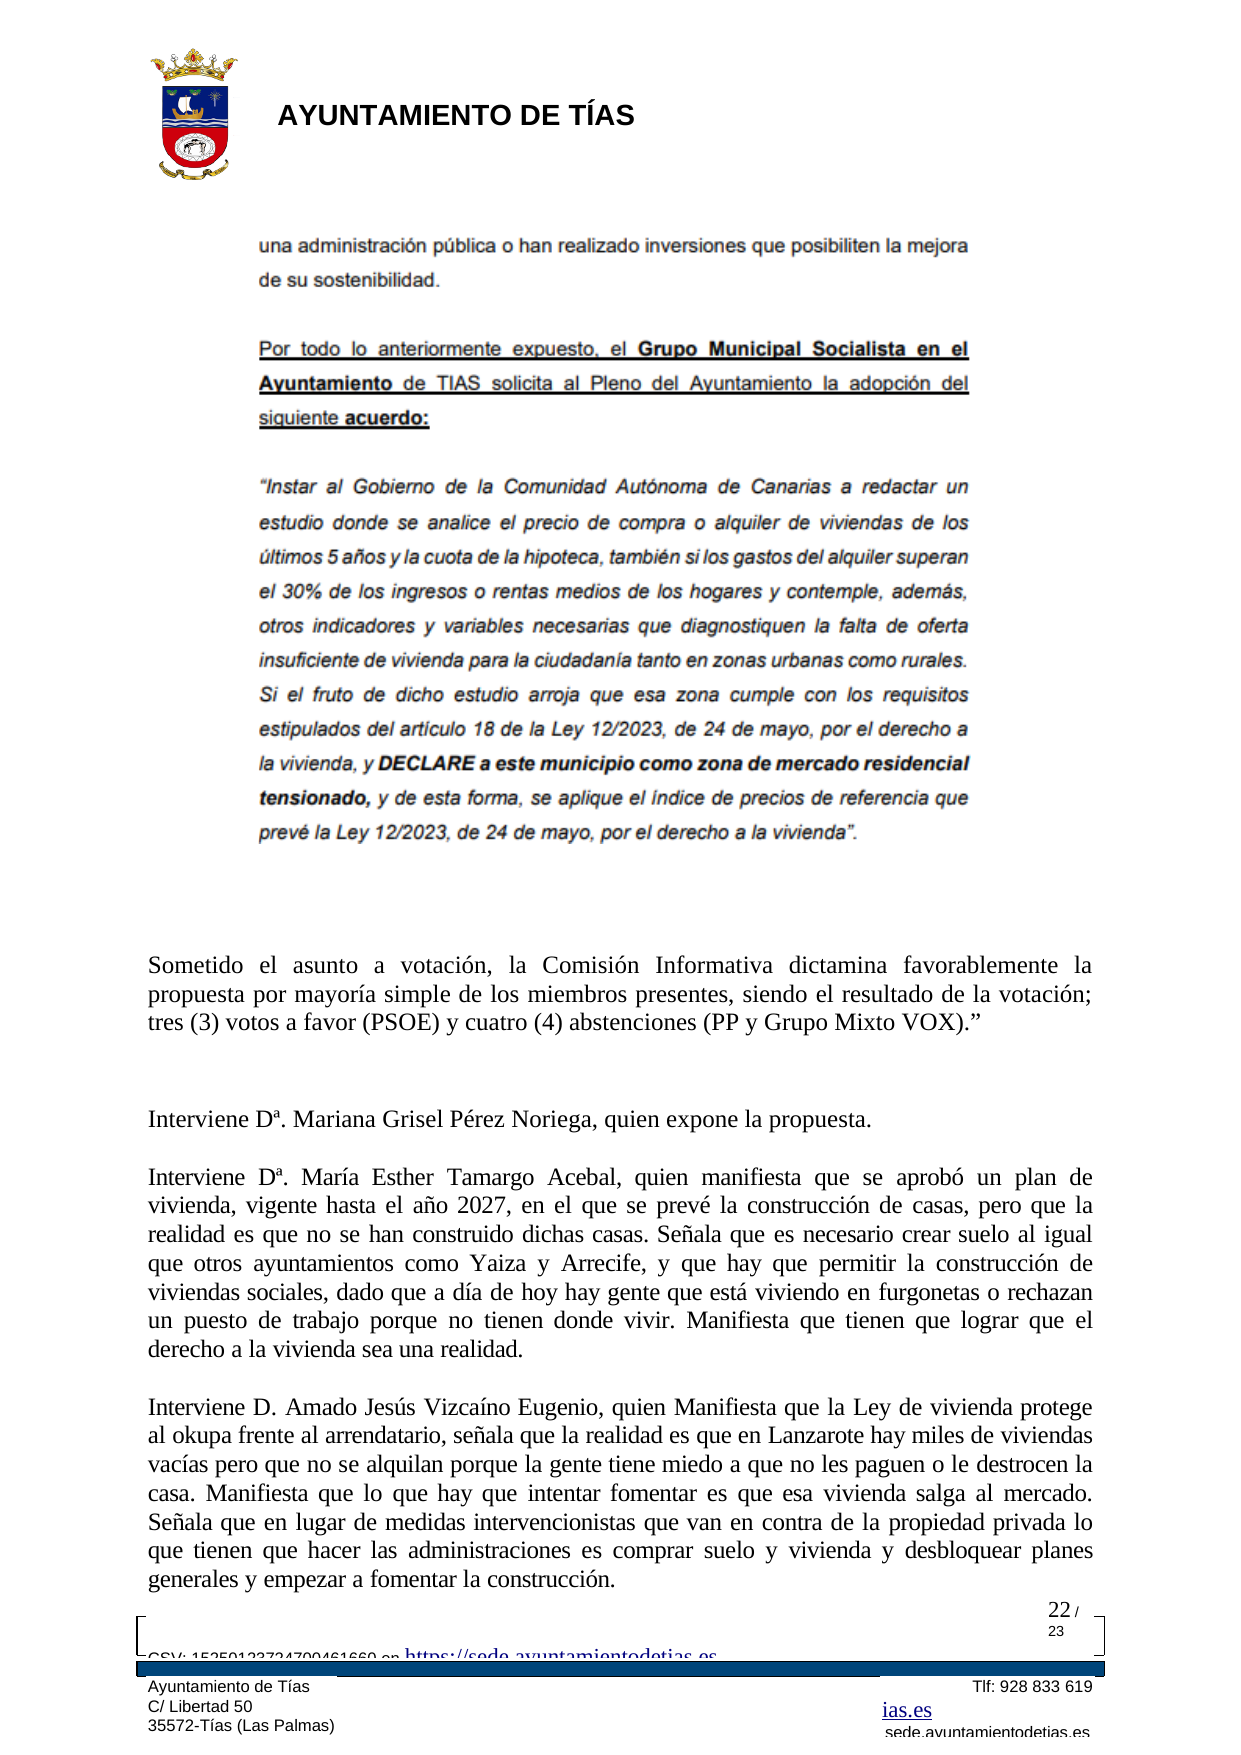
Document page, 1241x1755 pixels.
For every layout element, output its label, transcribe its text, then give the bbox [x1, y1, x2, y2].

text Interviene D. Amado Jesús Vizcaíno Eugenio, quien Manifiesta que la Ley de vivienda protege al okupa frente al arrendatario, señala que la realidad es que en Lanzarote hay miles de viviendas vacías pero que no se alquilan porque la gente tiene miedo a que no les paguen o le destrocen la casa. Manifiesta que lo que hay que intentar fomentar es que esa vivienda salga al mercado. Señala que en lugar de medidas intervencionistas que van en contra de la propiedad privada lo que tienen que hacer las administraciones es comprar suelo y vivienda y desbloquear planes generales y empezar a fomentar la construcción. [148, 1392, 1093, 1593]
text Interviene Dª. María Esther Tamargo Acebal, quien manifiesta que se aprobó un plan de vivienda, vigente hasta el año 2027, en el que se prevé la construcción de casas, pero que la realidad es que no se han construido dichas casas. Señala que es necesario crear suelo al igual que otros ayuntamientos como Yaiza y Arrecife, y que hay que permitir la construcción de viviendas sociales, dado que a día de hoy hay gente que está viviendo en furgonetas o rechazan un puesto de trabajo porque no tienen donde vivir. Manifiesta que tienen que lograr que el derecho a la vivienda sea una realidad. [148, 1162, 1093, 1363]
text Interviene Dª. Mariana Grisel Pérez Noriega, quien expone la propuesta. [148, 1104, 1105, 1133]
text Sometido el asunto a votación, la Comisión Informativa dictamina favorablemente la propuesta por mayoría simple de los miembros presentes, siendo el resultado de la votación; tres (3) votos a favor (PSOE) y cuatro (4) abstenciones (PP y Grupo Mixto VOX).” [148, 950, 1093, 1036]
